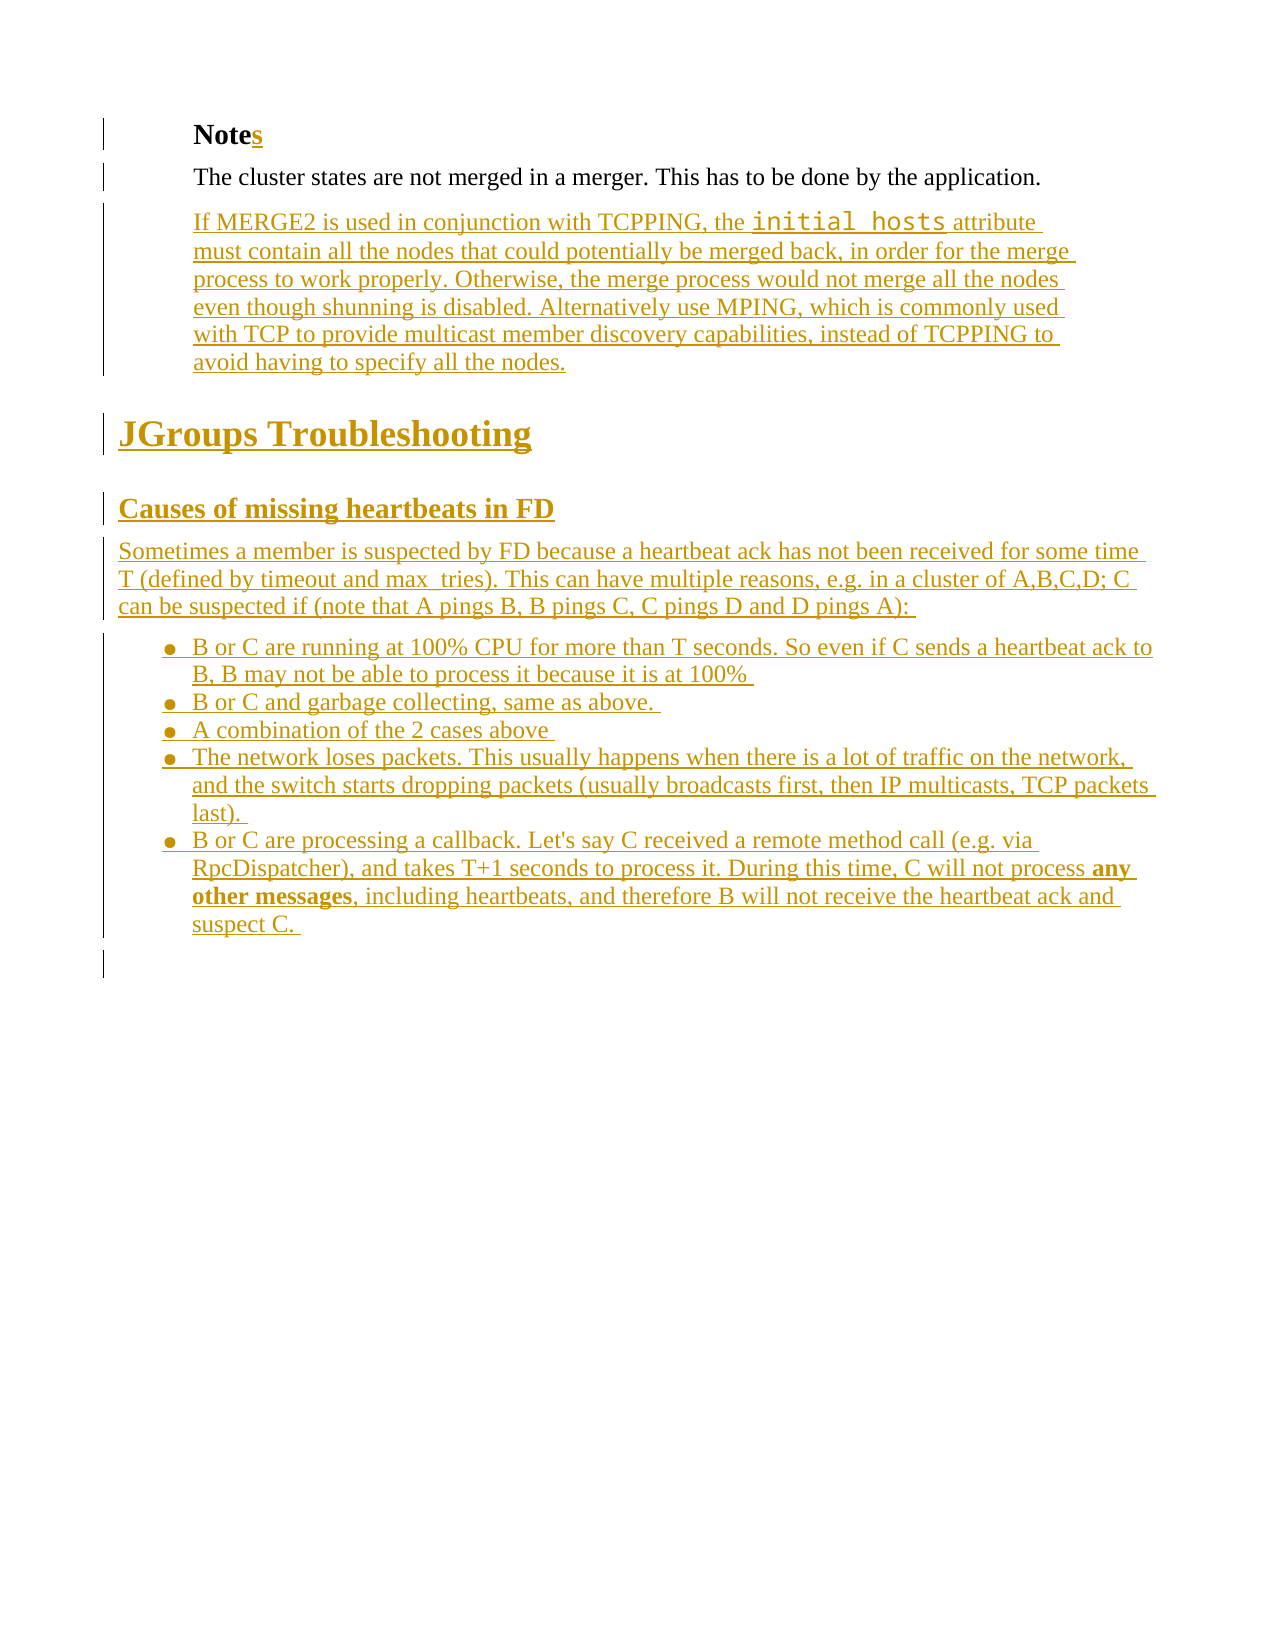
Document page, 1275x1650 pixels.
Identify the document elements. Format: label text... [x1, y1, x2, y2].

list The network loses packets. This usually happens when there is a lot of traffic on the network, and the switch starts dropping packets (usually broadcasts first, then IP multicasts, TCP packets last). [162, 743, 1157, 827]
list B or C and garbage collecting, same as above. [162, 688, 1157, 716]
list B or C are processing a callback. Let's say C received a remote method call (e.g. via RpcDispatcher), and takes T+1 seconds to process it. During this time, C will not process any other messages, including heartbeats, and therefore B will not receive the heartbeat ack and suspect C. [162, 827, 1157, 937]
text If MERGE2 is used in conjunction with TCPPING, the initial_hosts attribute must contain all the nodes that could potentially be merged back, in order for the merge process to work properly. Otherwise, the merge process would not merge all the nodes even though shunning is disabled. Alternatively use MPING, which is commonly used with TCP to provide multicast member discovery capabilities, instead of TCPPING to avoid having to specify all the nodes. [193, 203, 1082, 376]
text The cluster states are not merged in a merger. This has to be done by the application. [193, 163, 1082, 191]
subtitle Notes [193, 118, 1082, 150]
list B or C are running at 100% CPU for more than T seconds. So even if C sends a heartbeat ack to B, B may not be able to process it because it is at 100% [162, 633, 1157, 688]
text Sometimes a member is suspected by FD because a heartbeat ack has not been received for some time T (defined by timeout and max_tries). This can have multiple reasons, e.g. in a cluster of A,B,C,D; C can be suspected if (note that A pings B, B pings C, C pings D and D pings A): [118, 537, 1157, 620]
list A combination of the 2 cases above [162, 716, 1157, 743]
subtitle Causes of missing heartbeats in FD [118, 492, 1157, 524]
subtitle JGroups Troubleshooting [118, 413, 1157, 455]
